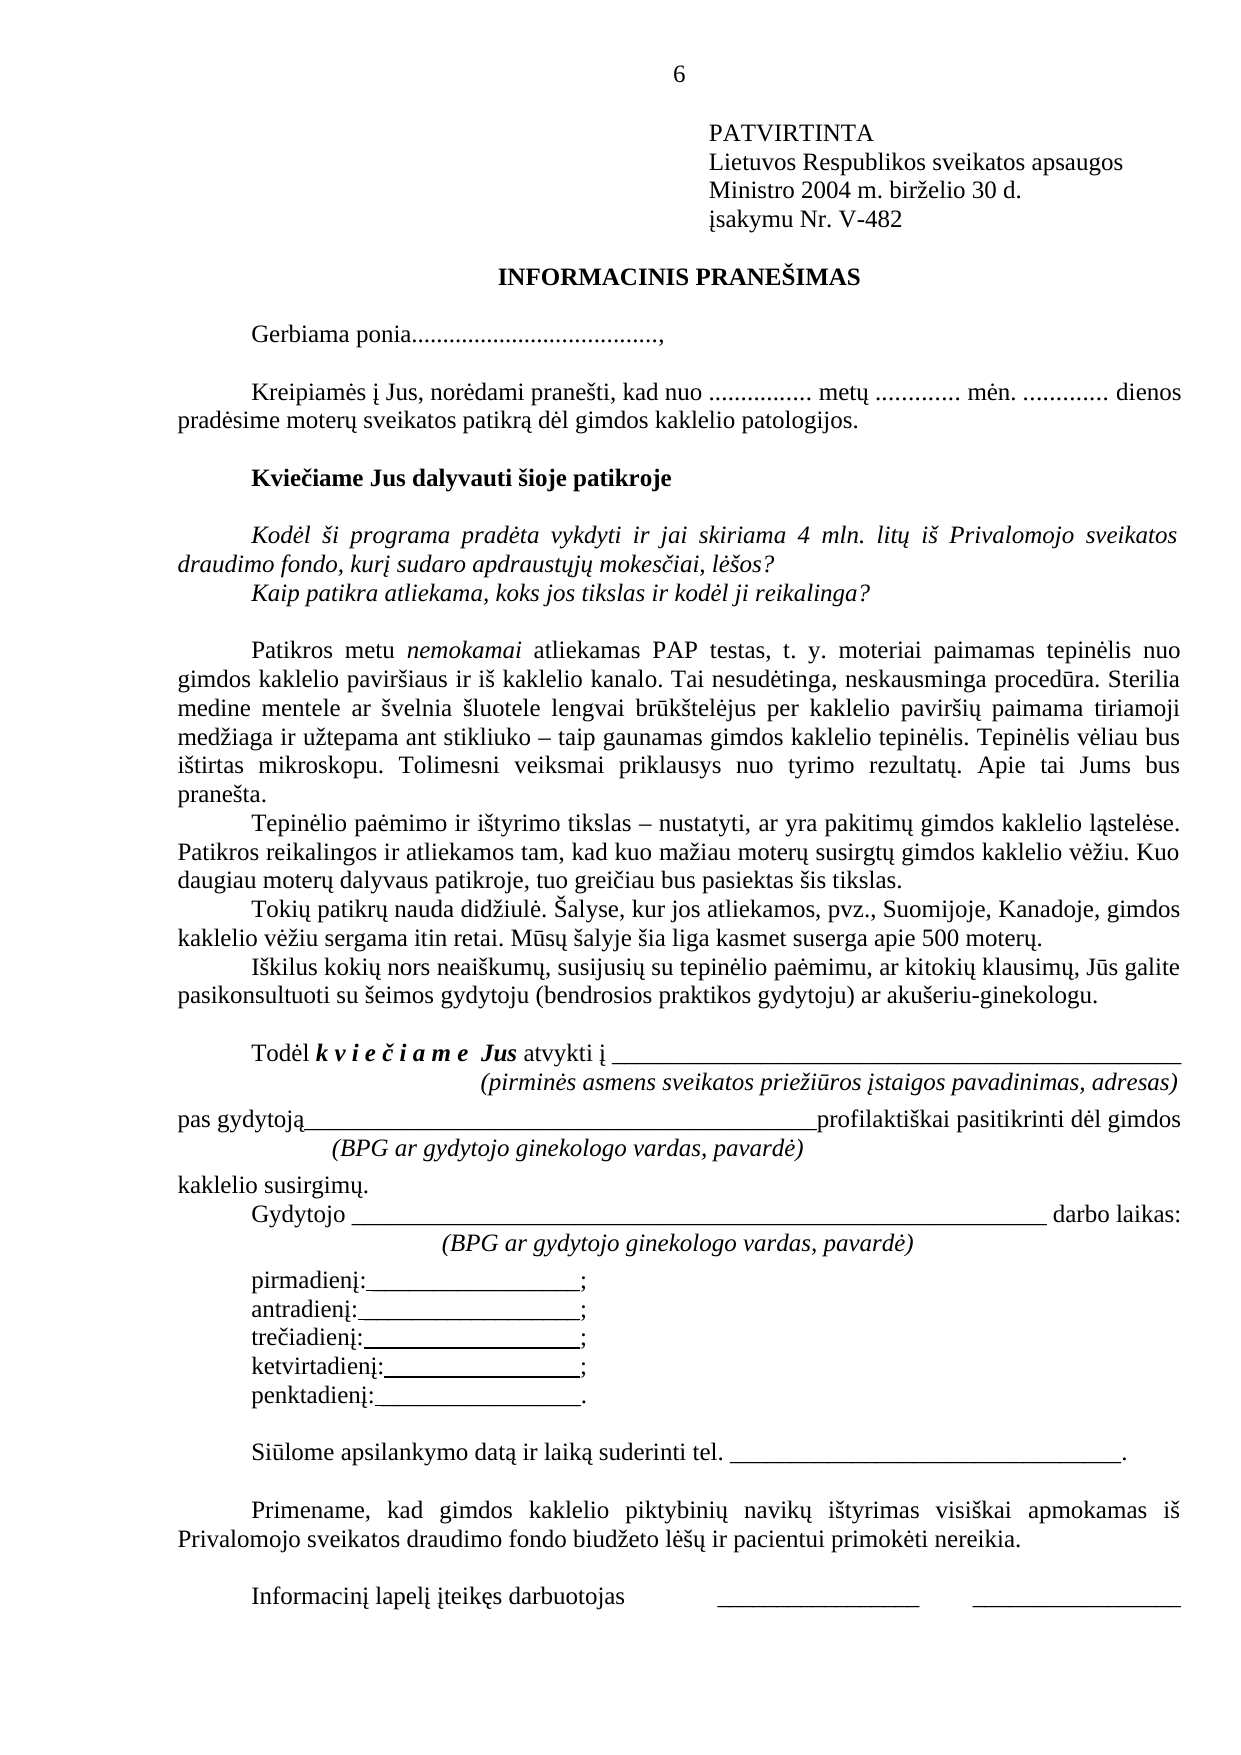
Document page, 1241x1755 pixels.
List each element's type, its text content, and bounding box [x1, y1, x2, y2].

text Kreipiamės į Jus, norėdami pranešti, kad nuo metų mėn. dienos pradėsime moterų sveikatos patikrą dėl gimdos kaklelio patologijos. [177, 377, 1181, 434]
text Lietuvos Respublikos sveikatos apsaugos [177, 147, 1181, 176]
text Tokių patikrų nauda didžiulė. Šalyse, kur jos atliekamos, pvz., Suomijoje, Kanadoje, gimdos kaklelio vėžiu sergama itin retai. Mūsų šalyje šia liga kasmet suserga apie 500 moterų. [177, 894, 1181, 952]
text pirmadienį: ; [177, 1265, 1181, 1294]
text INFORMACINIS PRANEŠIMAS [177, 262, 1181, 291]
text penktadienį: . [177, 1380, 1181, 1409]
text (BPG ar gydytojo ginekologo vardas, pavardė) [177, 1133, 1181, 1170]
text pas gydytoją profilaktiškai pasitikrinti dėl gimdos [177, 1104, 1181, 1133]
text (pirminės asmens sveikatos priežiūros įstaigos pavadinimas, adresas) [177, 1067, 1181, 1104]
text Patikros metu nemokamai atliekamas PAP testas, t. y. moteriai paimamas tepinėlis nuo gimdos kaklelio paviršiaus ir iš kaklelio kanalo. Tai nesudėtinga, neskausminga procedūra. Sterilia medine mentele ar švelnia šluotele lengvai brūkštelėjus per kaklelio paviršių paimama tiriamoji medžiaga ir užtepama ant stikliuko – taip gaunamas gimdos kaklelio tepinėlis. Tepinėlis vėliau bus ištirtas mikroskopu. Tolimesni veiksmai priklausys nuo tyrimo rezultatų. Apie tai Jums bus pranešta. [177, 636, 1181, 808]
text Informacinį lapelį įteikęs darbuotojas [177, 1581, 1181, 1610]
text Todėl kviečiame Jus atvykti į [177, 1038, 1181, 1067]
text Gerbiama ponia. , [177, 319, 1181, 348]
text Ministro 2004 m. birželio 30 d. [177, 176, 1181, 204]
text Iškilus kokių nors neaiškumų, susijusių su tepinėlio paėmimu, ar kitokių klausimų, Jūs galite pasikonsultuoti su šeimos gydytoju (bendrosios praktikos gydytoju) ar akušeriu-ginekologu. [177, 952, 1181, 1009]
text trečiadienį: ; [177, 1322, 1181, 1351]
text PATVIRTINTA [709, 118, 1181, 147]
text ketvirtadienį: ; [177, 1351, 1181, 1380]
text Siūlome apsilankymo datą ir laiką suderinti tel. . [177, 1437, 1181, 1466]
text Primename, kad gimdos kaklelio piktybinių navikų ištyrimas visiškai apmokamas iš Privalomojo sveikatos draudimo fondo biudžeto lėšų ir pacientui primokėti nereikia. [177, 1495, 1181, 1552]
text Gydytojo darbo laikas: [177, 1199, 1181, 1228]
text Kaip patikra atliekama, koks jos tikslas ir kodėl ji reikalinga? [177, 578, 1181, 607]
text antradienį: ; [177, 1294, 1181, 1322]
text (BPG ar gydytojo ginekologo vardas, pavardė) [177, 1228, 1181, 1265]
text kaklelio susirgimų. [177, 1170, 1181, 1199]
text įsakymu Nr. V-482 [177, 204, 1181, 233]
text Kviečiame Jus dalyvauti šioje patikroje [177, 463, 1181, 492]
text Tepinėlio paėmimo ir ištyrimo tikslas – nustatyti, ar yra pakitimų gimdos kaklelio ląstelėse. Patikros reikalingos ir atliekamos tam, kad kuo mažiau moterų susirgtų gimdos kaklelio vėžiu. Kuo daugiau moterų dalyvaus patikroje, tuo greičiau bus pasiektas šis tikslas. [177, 808, 1181, 894]
text Kodėl ši programa pradėta vykdyti ir jai skiriama 4 mln. litų iš Privalomojo sveikatos draudimo fondo, kurį sudaro apdraustųjų mokesčiai, lėšos? [177, 521, 1181, 578]
